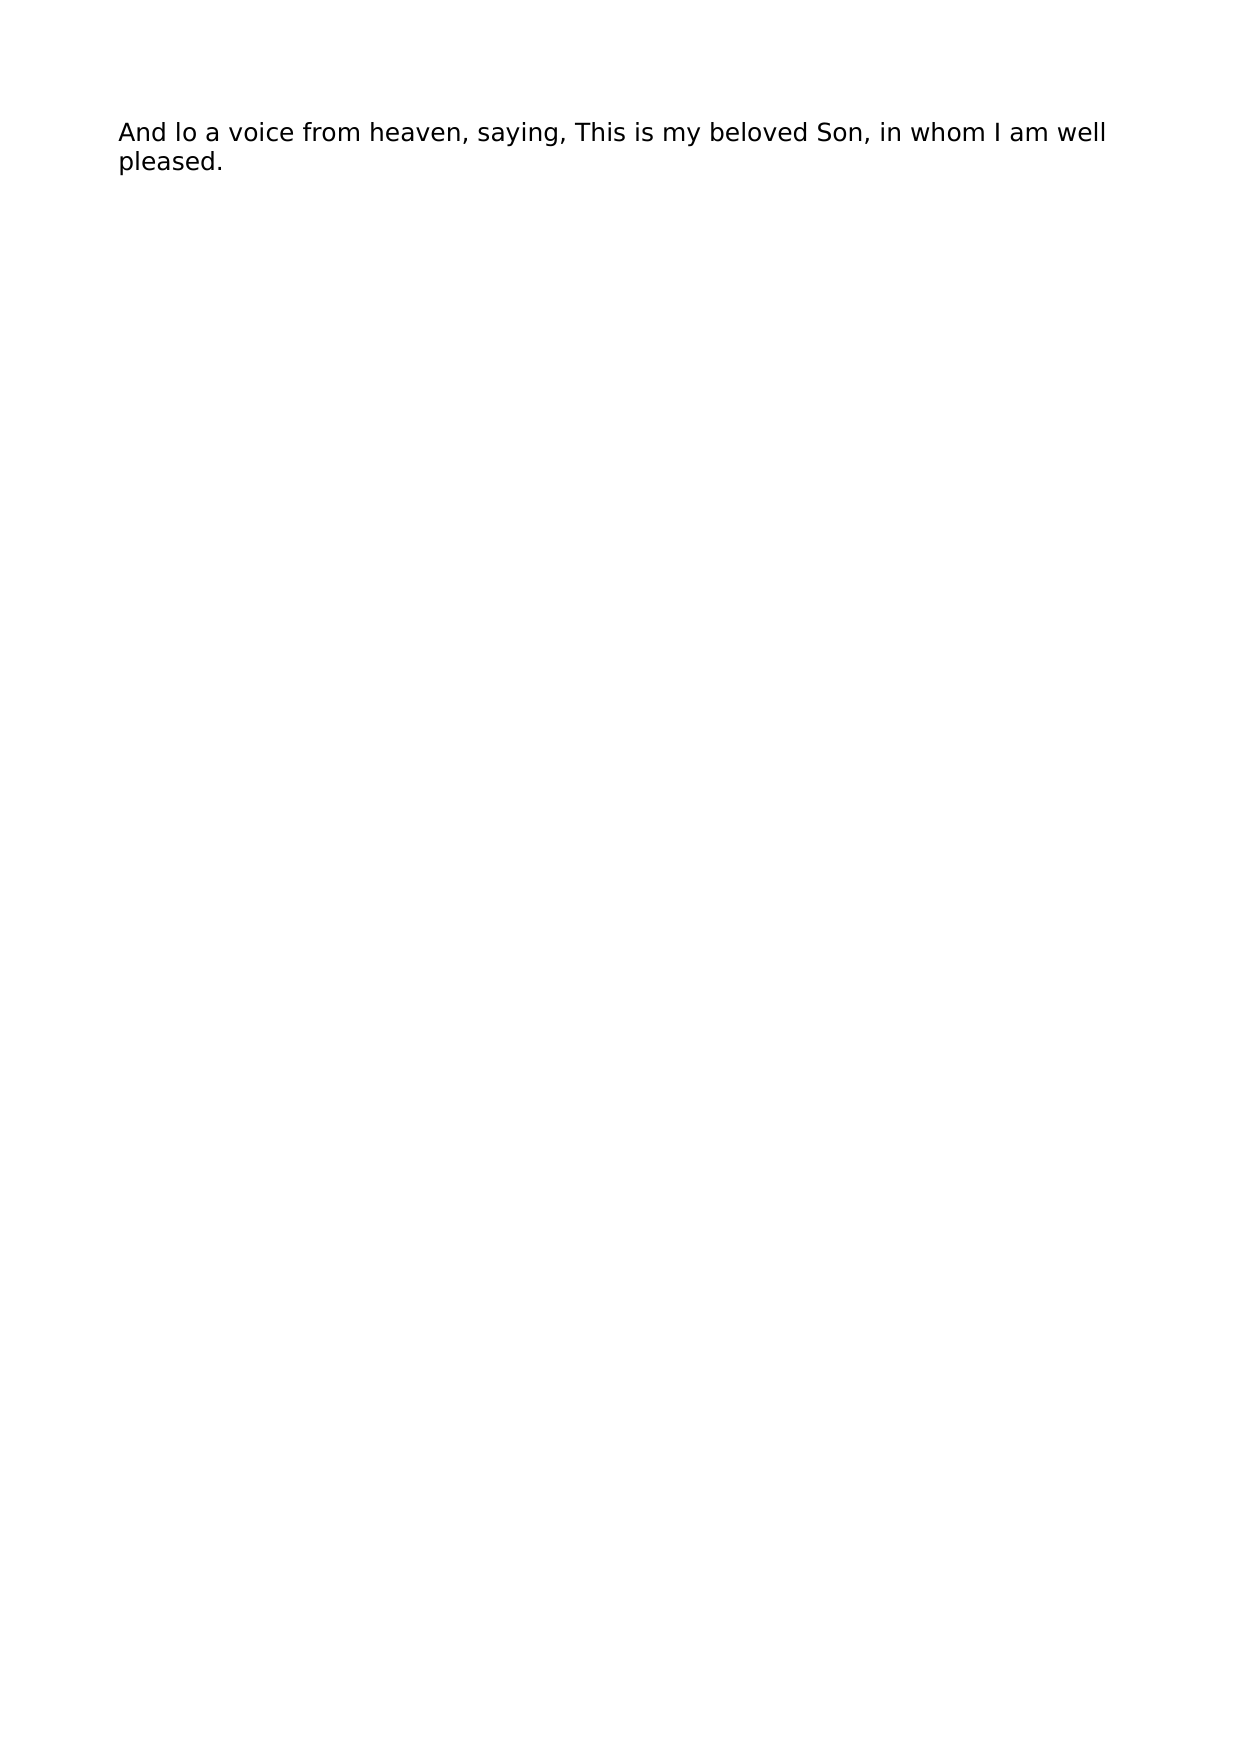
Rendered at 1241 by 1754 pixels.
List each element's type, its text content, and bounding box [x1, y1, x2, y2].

text And lo a voice from heaven, saying, This is my beloved Son, in whom I am well pleased. [118, 118, 1122, 176]
